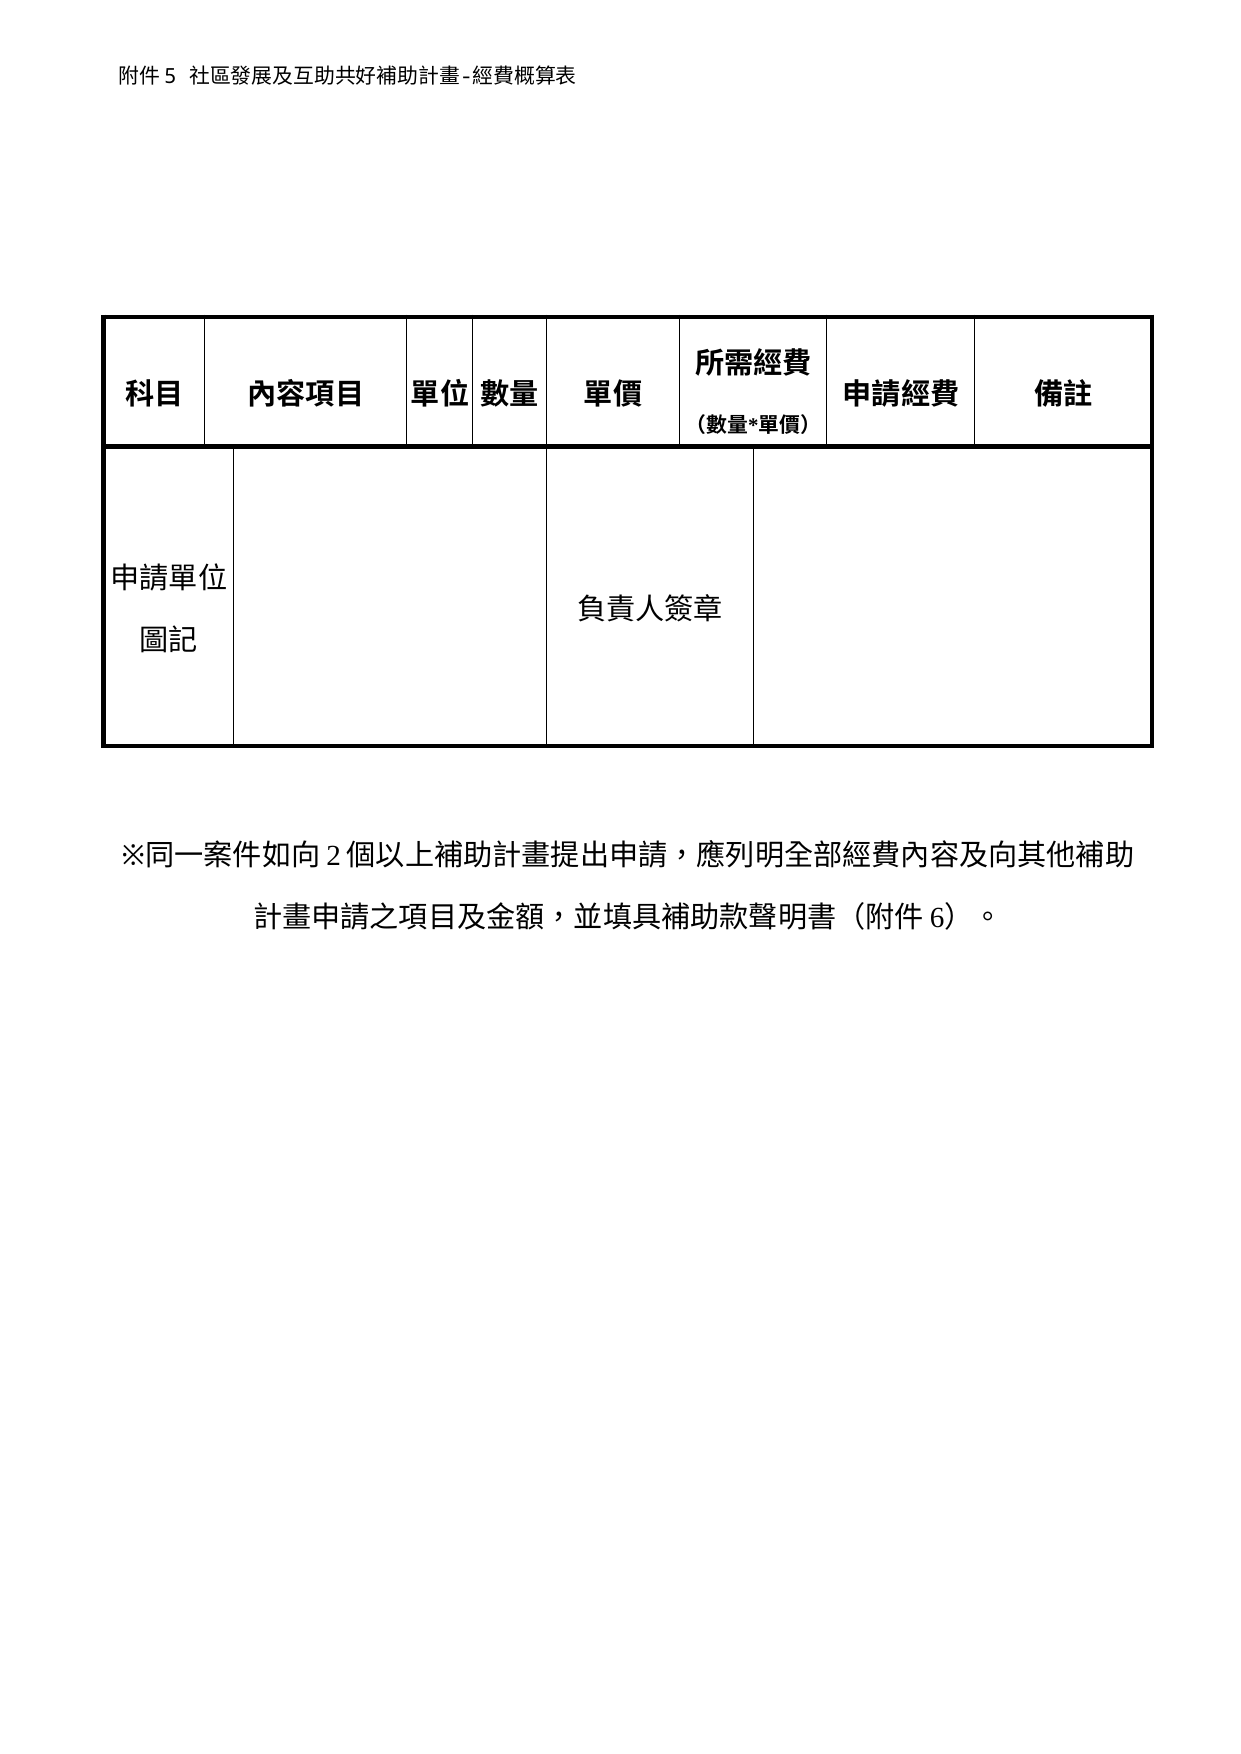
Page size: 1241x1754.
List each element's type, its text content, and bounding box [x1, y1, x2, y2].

table_cell 負責人簽章 [547, 449, 753, 743]
table_header 科目 [106, 319, 204, 444]
table_header 備註 [975, 319, 1150, 444]
table_cell [754, 449, 1150, 743]
text ※同一案件如向2個以上補助計畫提出申請，應列明全部經費內容及向其他補助計畫申請之項目及金額，並填具補助款聲明書（附件6）。 [118, 811, 1137, 936]
table_cell [234, 449, 546, 743]
table_header 內容項目 [205, 319, 406, 444]
table_cell 申請單位 圖記 [106, 449, 233, 743]
table_header 數量 [473, 319, 546, 444]
table_header 申請經費 [827, 319, 974, 444]
table_header 所需經費 （數量*單價） [680, 319, 826, 444]
table_header 單價 [547, 319, 679, 444]
table_header 單位 [407, 319, 472, 444]
